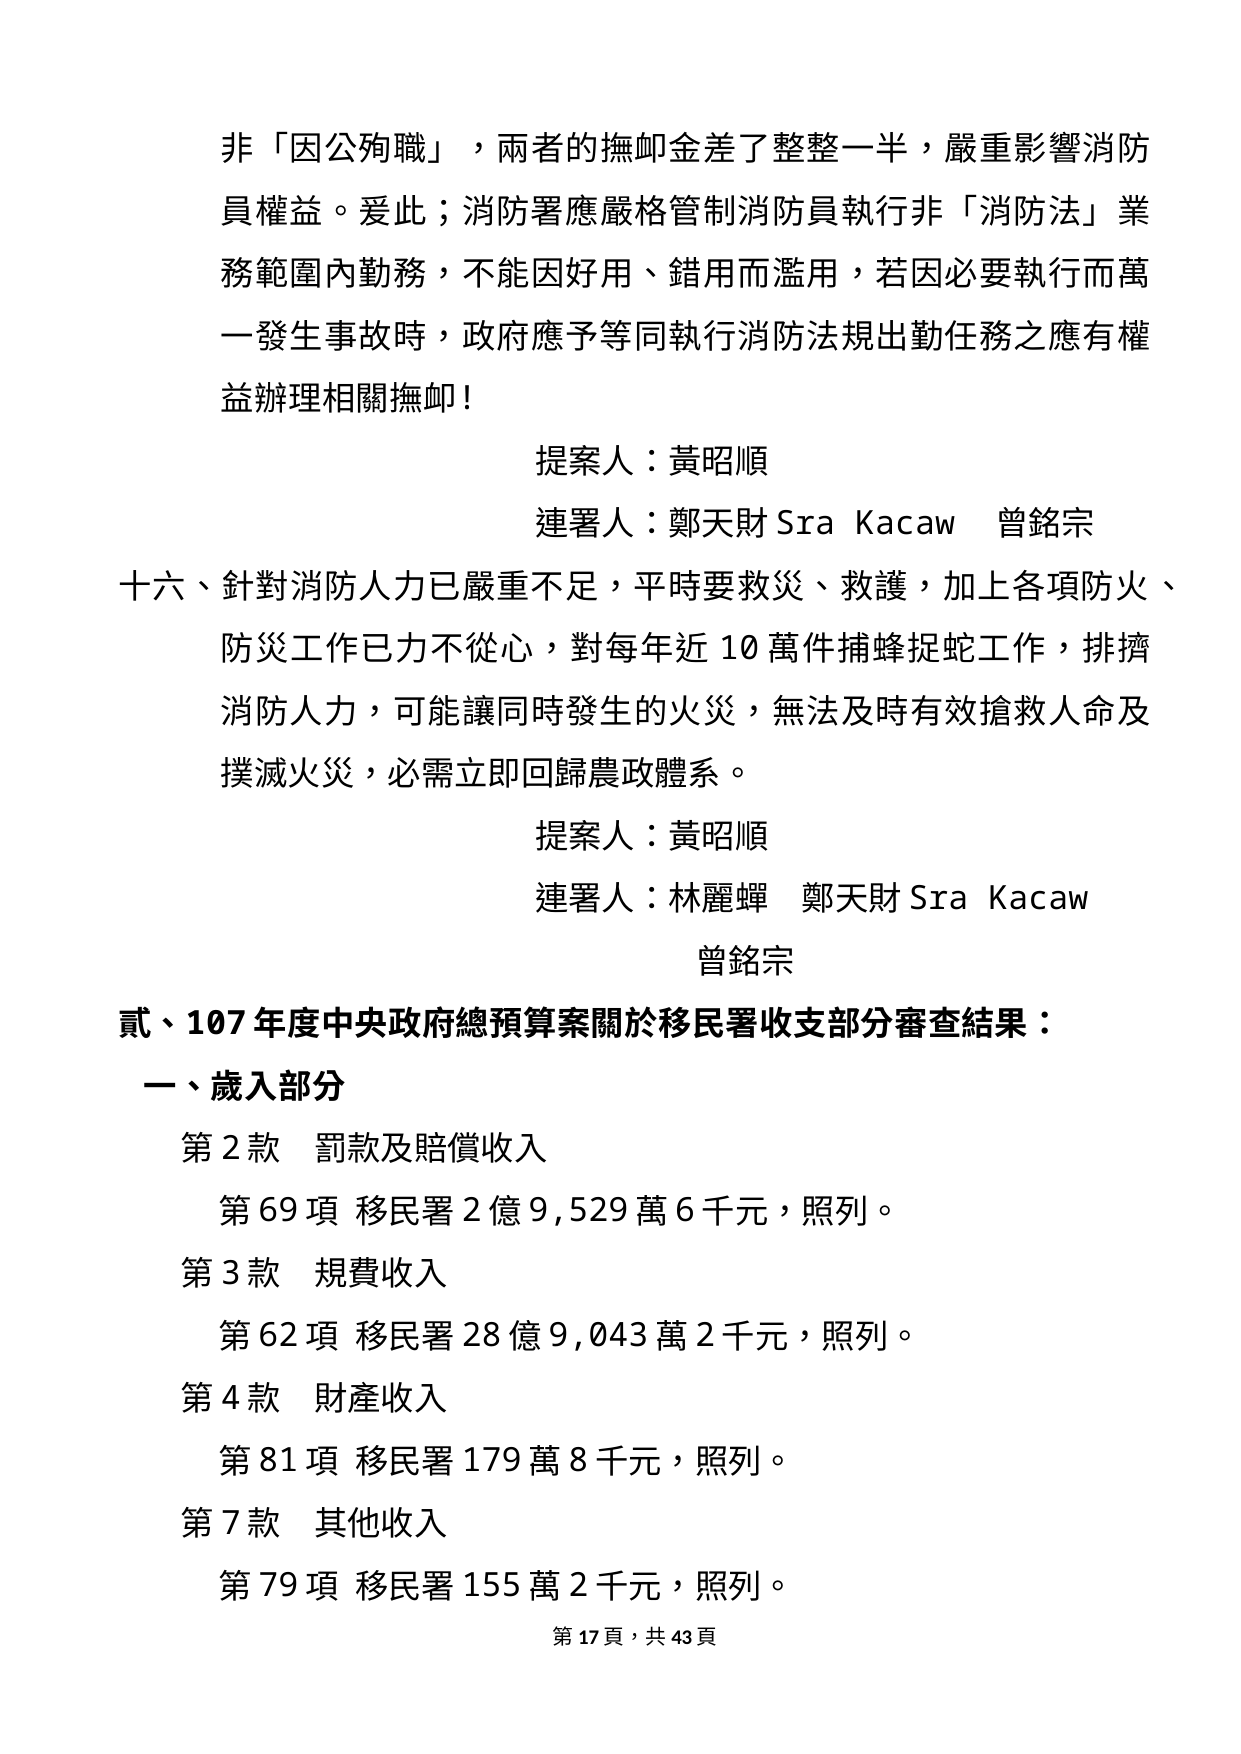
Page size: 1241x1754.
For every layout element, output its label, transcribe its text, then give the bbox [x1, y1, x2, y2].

text 提案人：黃昭順 [118, 417, 1152, 479]
text 第81項 移民署179萬8千元，照列。 [218, 1417, 1152, 1479]
text 連署人：林麗蟬 鄭天財Sra Kacaw [118, 854, 1152, 917]
text 連署人：鄭天財Sra Kacaw 曾銘宗 [118, 479, 1152, 542]
text 提案人：黃昭順 [118, 792, 1152, 854]
text 曾銘宗 [118, 917, 1152, 979]
text 第62項 移民署28億9,043萬2千元，照列。 [218, 1292, 1152, 1354]
text 貳、107年度中央政府總預算案關於移民署收支部分審查結果： [118, 979, 1157, 1042]
text 第69項 移民署2億9,529萬6千元，照列。 [218, 1167, 1152, 1229]
text 一、歲入部分 [143, 1042, 1152, 1104]
text 十五、針對消防員擔任非「消防法」業務範圍內工作，對原已捉襟見肘的消防人力，肇致過重工作負荷及可能之消防安全罅隙，要求主管部會應立即改善。消防員應民眾要求之救援業務千奇百怪，而其中有絕大部分應屬非「法定業務」職掌，舉捕蜂捉蛇為例；根據民國105年資料統計，不包括其他與消防無關事務,僅就捕蜂捉蛇就有8萬5,099件，而火災事件卻只有4萬8,019件，也就是說；目前消防員的日常工作，有超過一半並非業務範圍裡面的工作。當人民有危難之時，公務人員予以救援誠屬應該，惟打火弟兄進入火場，不但需要專業亦更要有強健的體能，如果因過多的非業務範疇工作而影響休息時，不但恐傷及個人更將危害任務之達成!另因執行非「消防法」認定的消防勤務萬一發生事故，銓敘部只能判定為「因公死亡」而非「因公殉職」，兩者的撫卹金差了整整一半，嚴重影響消防員權益。爰此；消防署應嚴格管制消防員執行非「消防法」業務範圍內勤務，不能因好用、錯用而濫用，若因必要執行而萬一發生事故時，政府應予等同執行消防法規出勤任務之應有權益辦理相關撫卹! [118, 104, 1152, 417]
text 十六、針對消防人力已嚴重不足，平時要救災、救護，加上各項防火、防災工作已力不從心，對每年近10萬件捕蜂捉蛇工作，排擠消防人力，可能讓同時發生的火災，無法及時有效搶救人命及撲滅火災，必需立即回歸農政體系。 [118, 542, 1152, 792]
text 第79項 移民署155萬2千元，照列。 [218, 1542, 1152, 1604]
text 第7款 其他收入 [181, 1479, 1152, 1542]
text 第2款 罰款及賠償收入 [181, 1104, 1152, 1167]
text 第4款 財產收入 [181, 1354, 1152, 1417]
text 第3款 規費收入 [181, 1229, 1152, 1292]
